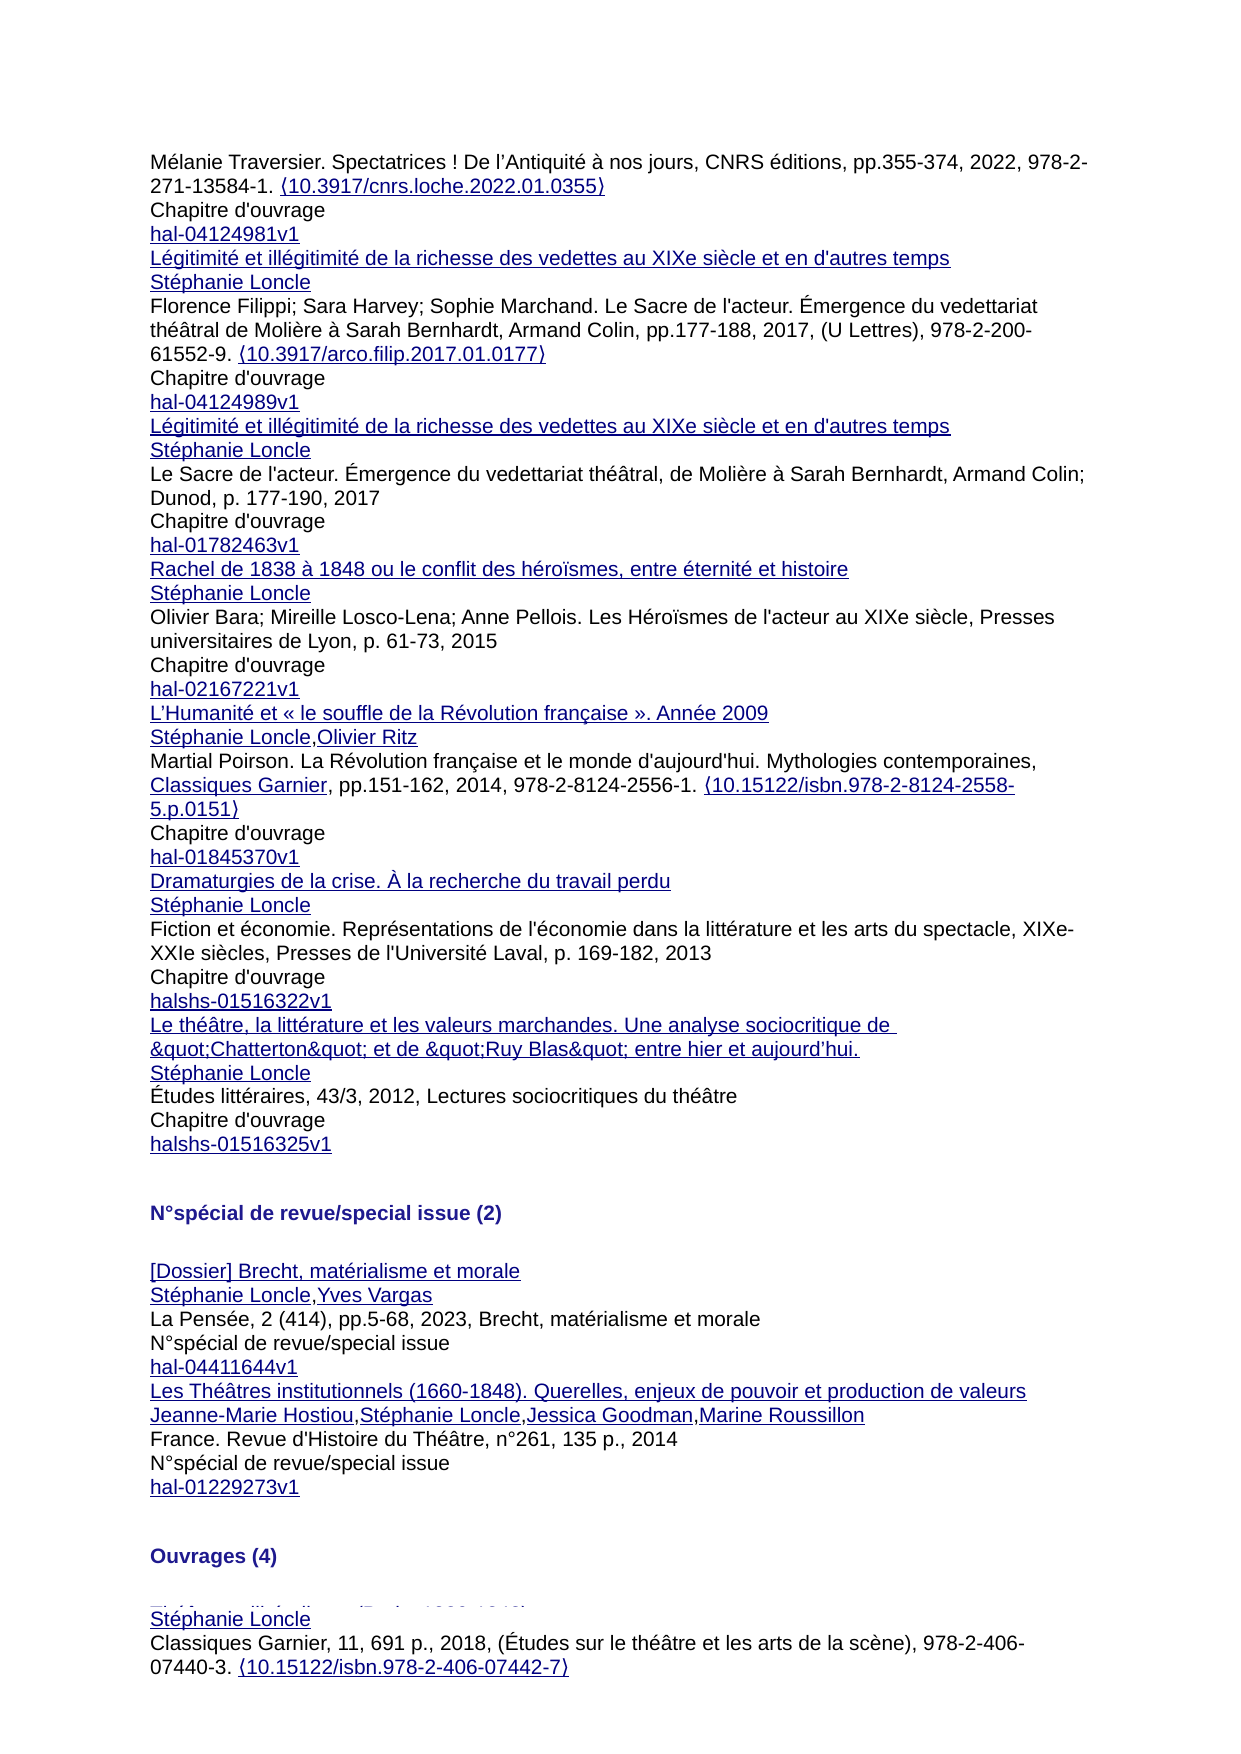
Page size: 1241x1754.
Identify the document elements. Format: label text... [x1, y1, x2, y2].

table_header [Dossier] Brecht, matérialisme et morale Stéphanie Loncle,Yves Vargas La Pensée, 2 (414), pp.5-68, 2023, Brecht, matérialisme et morale N°spécial de revue/special issue hal-04411644v1 [150, 1259, 1090, 1379]
subtitle N°spécial de revue/special issue (2) [150, 1201, 1090, 1225]
table_cell Légitimité et illégitimité de la richesse des vedettes au XIXe siècle et en d'autres temps Stéphanie Loncle Le Sacre de l'acteur. Émergence du vedettariat théâtral, de Molière à Sarah Bernhardt, Armand Colin; Dunod, p. 177-190, 2017 Chapitre d'ouvrage hal-01782463v1 [150, 414, 1090, 557]
table_cell Rachel de 1838 à 1848 ou le conflit des héroïsmes, entre éternité et histoire Stéphanie Loncle Olivier Bara; Mireille Losco-Lena; Anne Pellois. Les Héroïsmes de l'acteur au XIXe siècle, Presses universitaires de Lyon, p. 61-73, 2015 Chapitre d'ouvrage hal-02167221v1 [150, 557, 1090, 701]
table_header Théâtre et libéralisme (Paris, 1830-1848) Stéphanie Loncle Classiques Garnier, 11, 691 p., 2018, (Études sur le théâtre et les arts de la scène), 978-2-406-07440-3. ⟨10.15122/isbn.978-2-406-07442-7⟩ Ouvrages hal-01782474v1 [150, 1602, 1090, 1679]
table_cell Le théâtre, la littérature et les valeurs marchandes. Une analyse sociocritique de &quot;Chatterton&quot; et de &quot;Ruy Blas&quot; entre hier et aujourd’hui. Stéphanie Loncle Études littéraires, 43/3, 2012, Lectures sociocritiques du théâtre Chapitre d'ouvrage halshs-01516325v1 [150, 1013, 1090, 1156]
table_cell Légitimité et illégitimité de la richesse des vedettes au XIXe siècle et en d'autres temps Stéphanie Loncle Florence Filippi; Sara Harvey; Sophie Marchand. Le Sacre de l'acteur. Émergence du vedettariat théâtral de Molière à Sarah Bernhardt, Armand Colin, pp.177-188, 2017, (U Lettres), 978-2-200-61552-9. ⟨10.3917/arco.filip.2017.01.0177⟩ Chapitre d'ouvrage hal-04124989v1 [150, 246, 1090, 413]
subtitle Ouvrages (4) [150, 1544, 1090, 1568]
table_cell L’Humanité et « le souffle de la Révolution française ». Année 2009 Stéphanie Loncle,Olivier Ritz Martial Poirson. La Révolution française et le monde d'aujourd'hui. Mythologies contemporaines, Classiques Garnier, pp.151-162, 2014, 978-2-8124-2556-1. ⟨10.15122/isbn.978-2-8124-2558-5.p.0151⟩ Chapitre d'ouvrage hal-01845370v1 [150, 701, 1090, 869]
table_cell Dramaturgies de la crise. À la recherche du travail perdu Stéphanie Loncle Fiction et économie. Représentations de l'économie dans la littérature et les arts du spectacle, XIXe-XXIe siècles, Presses de l'Université Laval, p. 169-182, 2013 Chapitre d'ouvrage halshs-01516322v1 [150, 869, 1090, 1012]
table_cell Les Théâtres institutionnels (1660-1848). Querelles, enjeux de pouvoir et production de valeurs Jeanne-Marie Hostiou,Stéphanie Loncle,Jessica Goodman,Marine Roussillon France. Revue d'Histoire du Théâtre, n°261, 135 p., 2014 N°spécial de revue/special issue hal-01229273v1 [150, 1379, 1090, 1499]
table_cell « Emplis tes yeux ! »Lire &quot;Filles de France&quot; et devenir une spectatrice heureuse et militante Stéphanie Loncle Véronique Lochert; Marie Bouhaïk-Gironès; Céline Candiard; Fabien Cavaillé; Jeanne-Marie Hostiou; Mélanie Traversier. Spectatrices ! De l’Antiquité à nos jours, CNRS éditions, pp.355-374, 2022, 978-2-271-13584-1. ⟨10.3917/cnrs.loche.2022.01.0355⟩ Chapitre d'ouvrage hal-04124981v1 [150, 150, 1090, 246]
